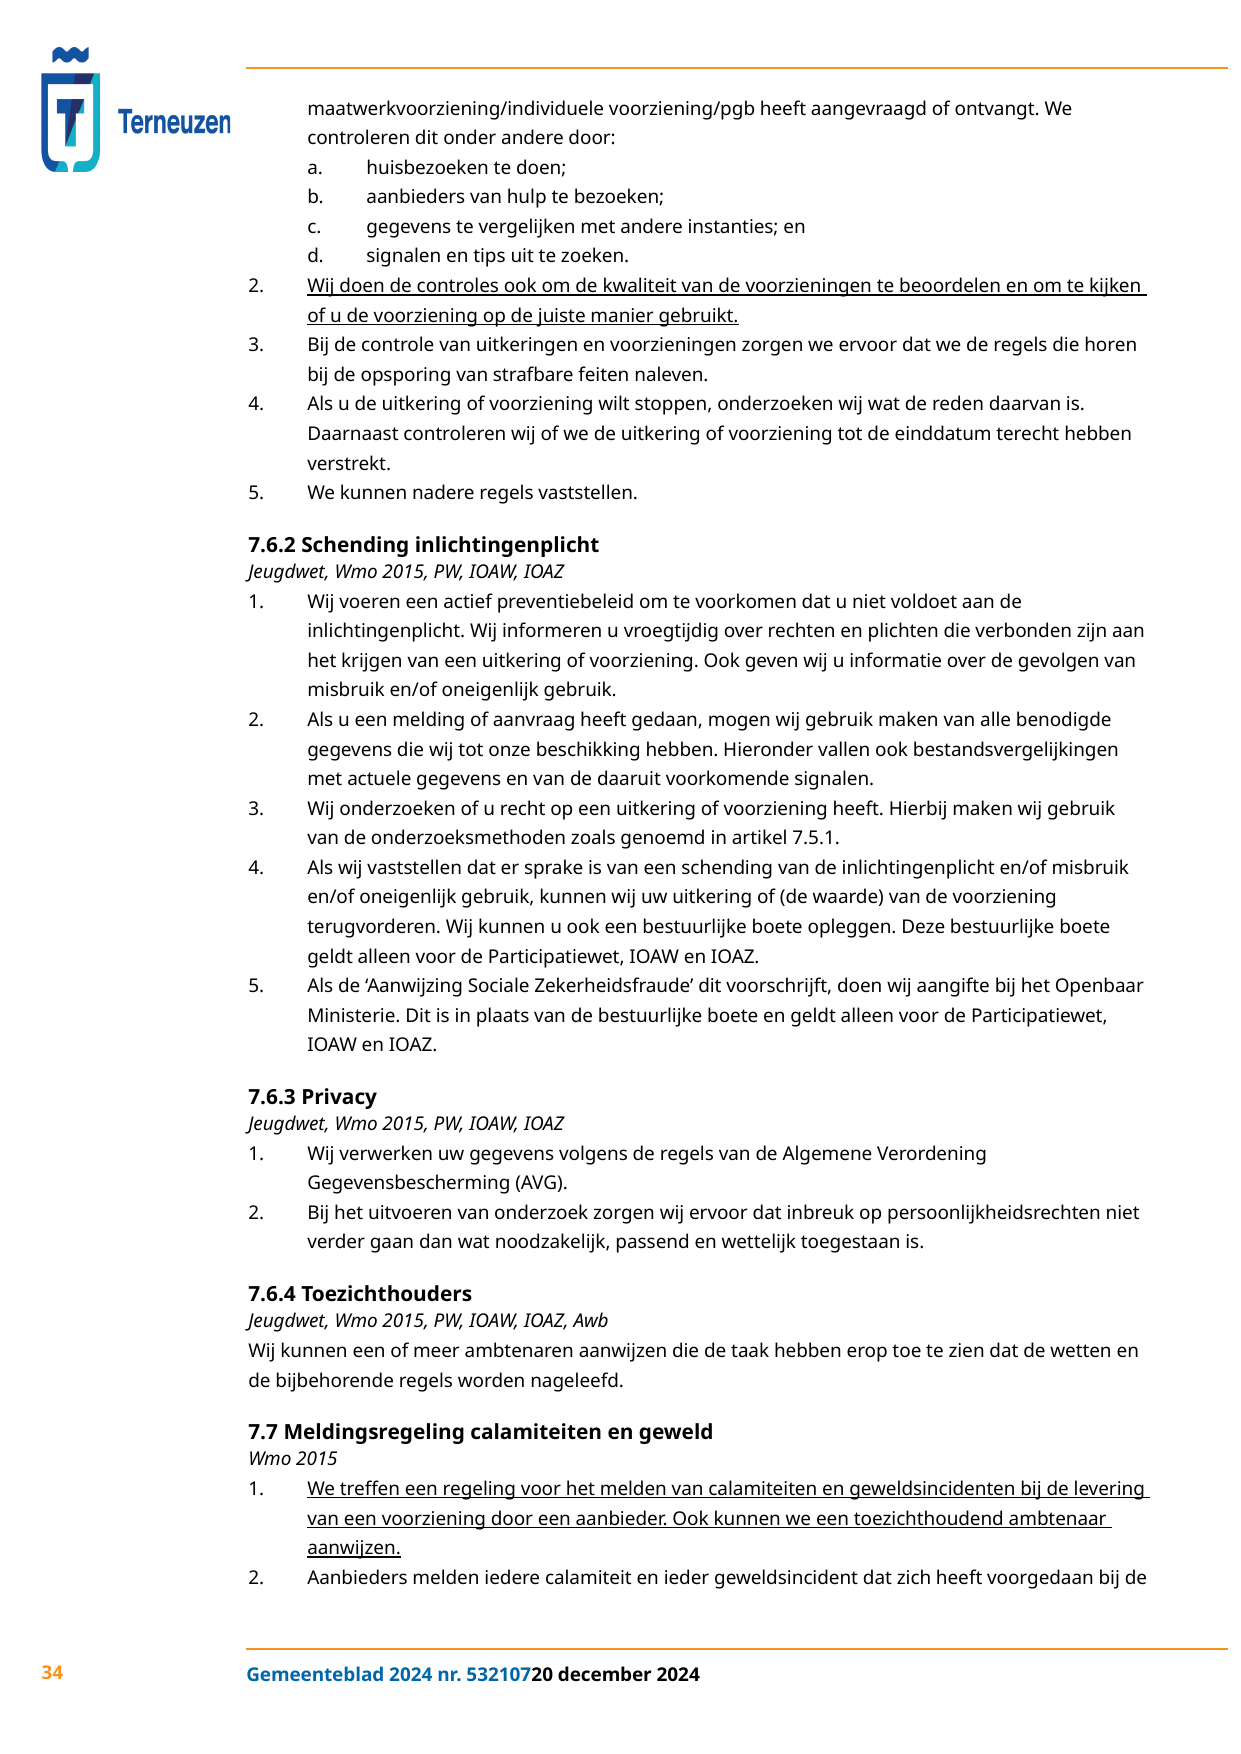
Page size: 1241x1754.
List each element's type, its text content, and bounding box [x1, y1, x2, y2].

list maatwerkvoorziening/individuele voorziening/pgb heeft aangevraagd of ontvangt. We controleren dit onder andere door: [248, 95, 1152, 150]
list Bij de controle van uitkeringen en voorzieningen zorgen we ervoor dat we de regels die horen bij de opsporing van strafbare feiten naleven. [248, 331, 1152, 387]
list Wij voeren een actief preventiebeleid om te voorkomen dat u niet voldoet aan de inlichtingenplicht. Wij informeren u vroegtijdig over rechten en plichten die verbonden zijn aan het krijgen van een uitkering of voorziening. Ook geven wij u informatie over de gevolgen van misbruik en/of oneigenlijk gebruik. [248, 588, 1152, 702]
text 7.6.4 Toezichthouders [248, 1279, 1152, 1308]
list Als wij vaststellen dat er sprake is van een schending van de inlichtingenplicht en/of misbruik en/of oneigenlijk gebruik, kunnen wij uw uitkering of (de waarde) van de voorziening terugvorderen. Wij kunnen u ook een bestuurlijke boete opleggen. Deze bestuurlijke boete geldt alleen voor de Participatiewet, IOAW en IOAZ. [248, 854, 1152, 968]
text Jeugdwet, Wmo 2015, PW, IOAW, IOAZ [248, 1110, 1152, 1136]
list gegevens te vergelijken met andere instanties; en [307, 213, 1152, 239]
list We kunnen nadere regels vaststellen. [248, 479, 1152, 505]
list Als u een melding of aanvraag heeft gedaan, mogen wij gebruik maken van alle benodigde gegevens die wij tot onze beschikking hebben. Hieronder vallen ook bestandsvergelijkingen met actuele gegevens en van de daaruit voorkomende signalen. [248, 706, 1152, 791]
text Wmo 2015 [248, 1446, 1152, 1471]
list Wij doen de controles ook om de kwaliteit van de voorzieningen te beoordelen en om te kijken of u de voorziening op de juiste manier gebruikt. [248, 272, 1152, 328]
list Bij het uitvoeren van onderzoek zorgen wij ervoor dat inbreuk op persoonlijkheidsrechten niet verder gaan dan wat noodzakelijk, passend en wettelijk toegestaan is. [248, 1199, 1152, 1254]
text Wij kunnen een of meer ambtenaren aanwijzen die de taak hebben erop toe te zien dat de wetten en de bijbehorende regels worden nageleefd. [248, 1337, 1152, 1392]
text 7.6.3 Privacy [248, 1082, 1152, 1110]
list aanbieders van hulp te bezoeken; [307, 183, 1152, 209]
list signalen en tips uit te zoeken. [307, 243, 1152, 268]
list huisbezoeken te doen; [307, 154, 1152, 180]
list We treffen een regeling voor het melden van calamiteiten en geweldsincidenten bij de levering van een voorziening door een aanbieder. Ook kunnen we een toezichthoudend ambtenaar aanwijzen. [248, 1475, 1152, 1560]
list Wij verwerken uw gegevens volgens de regels van de Algemene Verordening Gegevensbescherming (AVG). [248, 1140, 1152, 1195]
list Als de ‘Aanwijzing Sociale Zekerheidsfraude’ dit voorschrijft, doen wij aangifte bij het Openbaar Ministerie. Dit is in plaats van de bestuurlijke boete en geldt alleen voor de Participatiewet, IOAW en IOAZ. [248, 972, 1152, 1057]
text 7.6.2 Schending inlichtingenplicht [248, 530, 1152, 558]
list Wij onderzoeken of u recht op een uitkering of voorziening heeft. Hierbij maken wij gebruik van de onderzoeksmethoden zoals genoemd in artikel 7.5.1. [248, 795, 1152, 850]
text Jeugdwet, Wmo 2015, PW, IOAW, IOAZ [248, 558, 1152, 584]
list Aanbieders melden iedere calamiteit en ieder geweldsincident dat zich heeft voorgedaan bij de [248, 1564, 1152, 1590]
picture [41, 47, 231, 172]
text 7.7 Meldingsregeling calamiteiten en geweld [248, 1417, 1152, 1446]
text Jeugdwet, Wmo 2015, PW, IOAW, IOAZ, Awb [248, 1308, 1152, 1333]
list Als u de uitkering of voorziening wilt stoppen, onderzoeken wij wat de reden daarvan is. Daarnaast controleren wij of we de uitkering of voorziening tot de einddatum terecht hebben verstrekt. [248, 391, 1152, 476]
